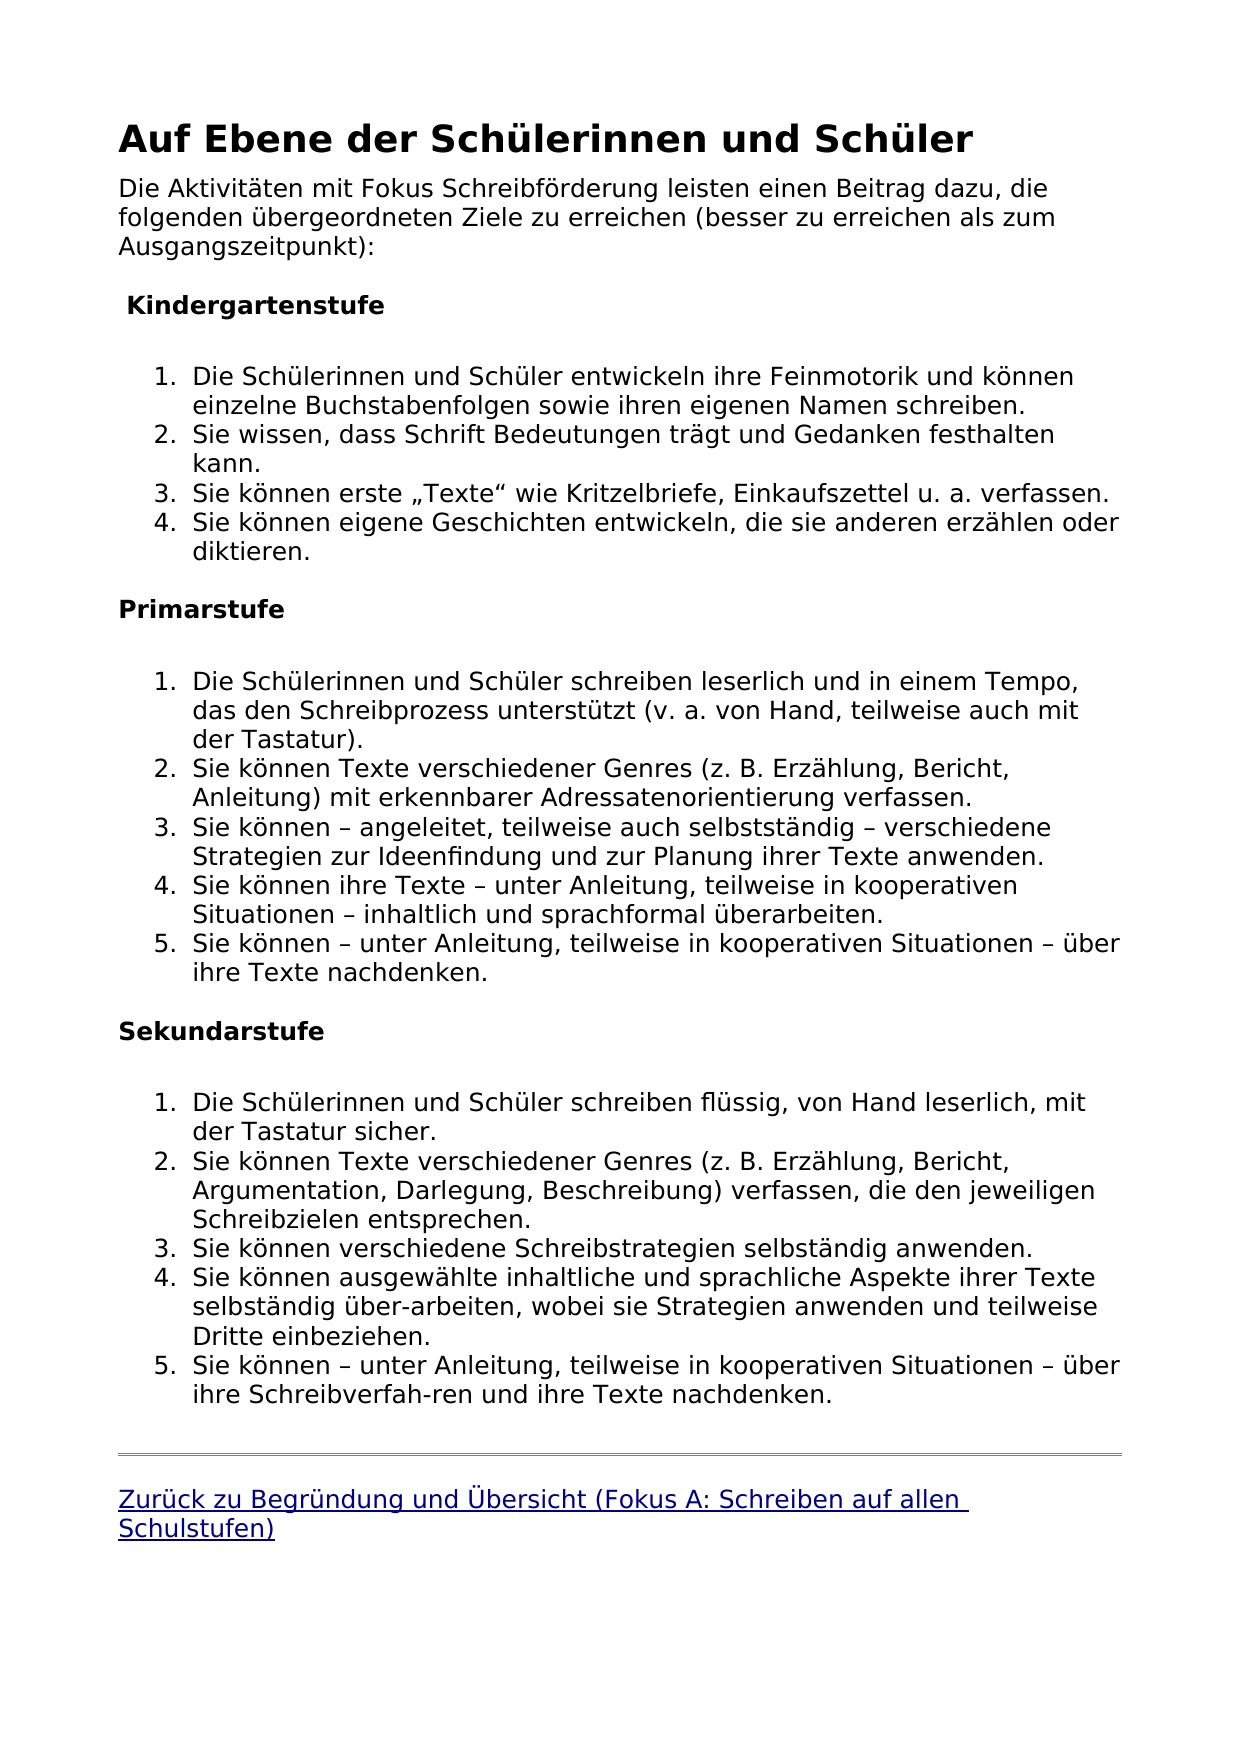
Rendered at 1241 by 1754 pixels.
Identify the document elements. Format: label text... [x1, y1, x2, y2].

text Die Aktivitäten mit Fokus Schreibförderung leisten einen Beitrag dazu, die folgenden übergeordneten Ziele zu erreichen (besser zu erreichen als zum Ausgangszeitpunkt): Kindergartenstufe [118, 174, 1122, 320]
list Sie können eigene Geschichten entwickeln, die sie anderen erzählen oder diktieren. [177, 508, 1122, 566]
list Sie können – angeleitet, teilweise auch selbstständig – verschiedene Strategien zur Ideenfindung und zur Planung ihrer Texte anwenden. [177, 813, 1122, 871]
list Sie können Texte verschiedener Genres (z. B. Erzählung, Bericht, Argumentation, Darlegung, Beschreibung) verfassen, die den jeweiligen Schreibzielen entsprechen. [177, 1147, 1122, 1234]
list Die Schülerinnen und Schüler schreiben flüssig, von Hand leserlich, mit der Tastatur sicher. [177, 1088, 1122, 1147]
list Sie können Texte verschiedener Genres (z. B. Erzählung, Bericht, Anleitung) mit erkennbarer Adressatenorientierung verfassen. [177, 754, 1122, 813]
text Zurück zu Begründung und Übersicht (Fokus A: Schreiben auf allen Schulstufen) [118, 1485, 1122, 1543]
list Sie können – unter Anleitung, teilweise in kooperativen Situationen – über ihre Schreibverfah-ren und ihre Texte nachdenken. [177, 1351, 1122, 1409]
list Sie können – unter Anleitung, teilweise in kooperativen Situationen – über ihre Texte nachdenken. [177, 929, 1122, 988]
list Sie können verschiedene Schreibstrategien selbständig anwenden. [177, 1234, 1122, 1263]
subtitle Auf Ebene der Schülerinnen und Schüler [118, 118, 1122, 162]
text Sekundarstufe [118, 1017, 1122, 1046]
list Sie können ausgewählte inhaltliche und sprachliche Aspekte ihrer Texte selbständig über-arbeiten, wobei sie Strategien anwenden und teilweise Dritte einbeziehen. [177, 1263, 1122, 1351]
list Sie können ihre Texte – unter Anleitung, teilweise in kooperativen Situationen – inhaltlich und sprachformal überarbeiten. [177, 871, 1122, 929]
list Die Schülerinnen und Schüler entwickeln ihre Feinmotorik und können einzelne Buchstabenfolgen sowie ihren eigenen Namen schreiben. [177, 362, 1122, 420]
list Die Schülerinnen und Schüler schreiben leserlich und in einem Tempo, das den Schreibprozess unterstützt (v. a. von Hand, teilweise auch mit der Tastatur). [177, 667, 1122, 754]
list Sie wissen, dass Schrift Bedeutungen trägt und Gedanken festhalten kann. [177, 420, 1122, 479]
list Sie können erste „Texte“ wie Kritzelbriefe, Einkaufszettel u. a. verfassen. [177, 479, 1122, 508]
text Primarstufe [118, 596, 1122, 625]
